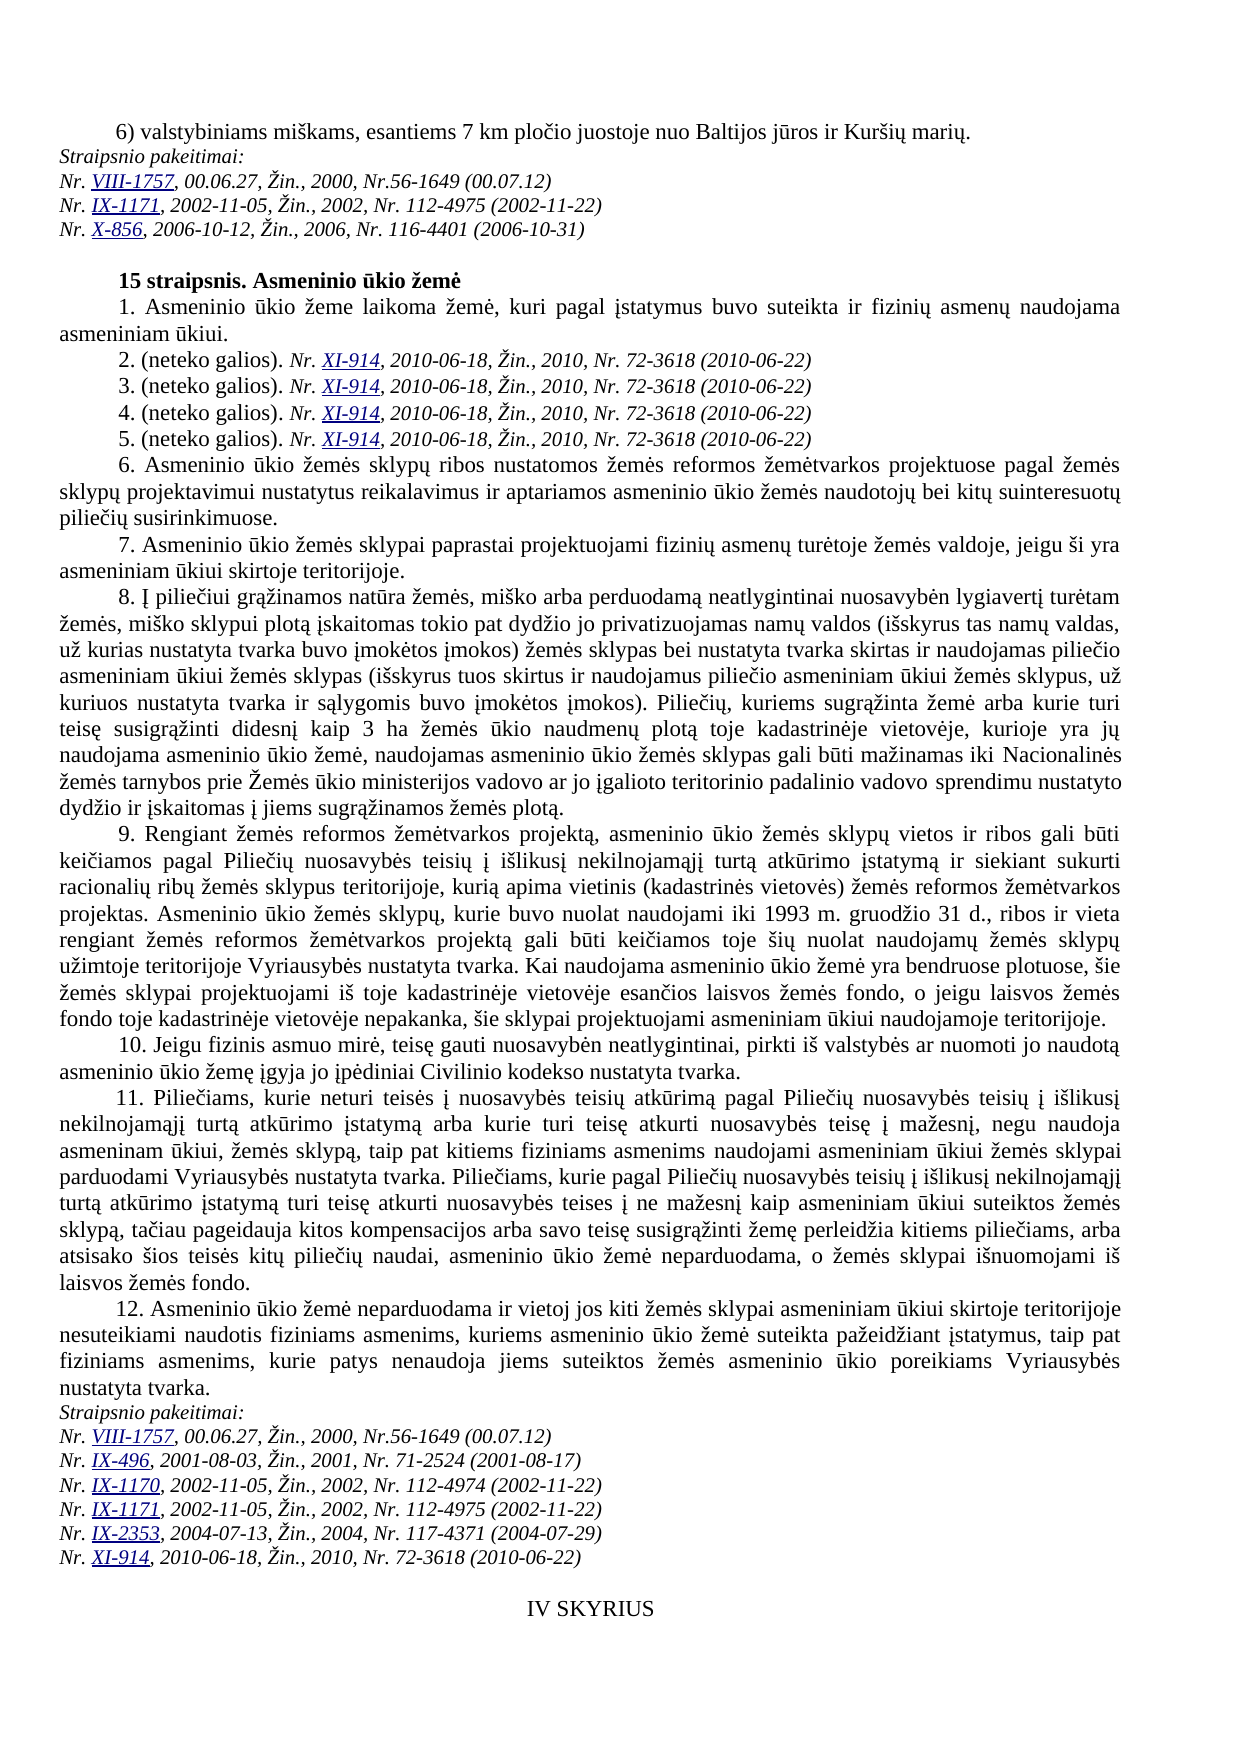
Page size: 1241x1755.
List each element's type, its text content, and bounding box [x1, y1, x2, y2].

text Nr. VIII-1757, 00.06.27, Žin., 2000, Nr.56-1649 (00.07.12) [59, 1424, 1122, 1448]
text 8. Į piliečiui grąžinamos natūra žemės, miško arba perduodamą neatlygintinai nuosavybėn lygiavertį turėtam žemės, miško sklypui plotą įskaitomas tokio pat dydžio jo privatizuojamas namų valdos (išskyrus tas namų valdas, už kurias nustatyta tvarka buvo įmokėtos įmokos) žemės sklypas bei nustatyta tvarka skirtas ir naudojamas piliečio asmeniniam ūkiui žemės sklypas (išskyrus tuos skirtus ir naudojamus piliečio asmeniniam ūkiui žemės sklypus, už kuriuos nustatyta tvarka ir sąlygomis buvo įmokėtos įmokos). Piliečių, kuriems sugrąžinta žemė arba kurie turi teisę susigrąžinti didesnį kaip 3 ha žemės ūkio naudmenų plotą toje kadastrinėje vietovėje, kurioje yra jų naudojama asmeninio ūkio žemė, naudojamas asmeninio ūkio žemės sklypas gali būti mažinamas iki Nacionalinės žemės tarnybos prie Žemės ūkio ministerijos vadovo ar jo įgalioto teritorinio padalinio vadovo sprendimu nustatyto dydžio ir įskaitomas į jiems sugrąžinamos žemės plotą. [59, 583, 1122, 821]
text 5. (neteko galios). Nr. XI-914, 2010-06-18, Žin., 2010, Nr. 72-3618 (2010-06-22) [59, 425, 1122, 452]
text Nr. IX-1170, 2002-11-05, Žin., 2002, Nr. 112-4974 (2002-11-22) [59, 1472, 1122, 1497]
text 7. Asmeninio ūkio žemės sklypai paprastai projektuojami fizinių asmenų turėtoje žemės valdoje, jeigu ši yra asmeniniam ūkiui skirtoje teritorijoje. [59, 531, 1122, 583]
text Nr. IX-496, 2001-08-03, Žin., 2001, Nr. 71-2524 (2001-08-17) [59, 1448, 1122, 1472]
text Nr. XI-914, 2010-06-18, Žin., 2010, Nr. 72-3618 (2010-06-22) [59, 1545, 1122, 1569]
text 6. Asmeninio ūkio žemės sklypų ribos nustatomos žemės reformos žemėtvarkos projektuose pagal žemės sklypų projektavimui nustatytus reikalavimus ir aptariamos asmeninio ūkio žemės naudotojų bei kitų suinteresuotų piliečių susirinkimuose. [59, 452, 1122, 531]
text 3. (neteko galios). Nr. XI-914, 2010-06-18, Žin., 2010, Nr. 72-3618 (2010-06-22) [59, 372, 1122, 399]
text 4. (neteko galios). Nr. XI-914, 2010-06-18, Žin., 2010, Nr. 72-3618 (2010-06-22) [59, 399, 1122, 425]
text 12. Asmeninio ūkio žemė neparduodama ir vietoj jos kiti žemės sklypai asmeniniam ūkiui skirtoje teritorijoje nesuteikiami naudotis fiziniams asmenims, kuriems asmeninio ūkio žemė suteikta pažeidžiant įstatymus, taip pat fiziniams asmenims, kurie patys nenaudoja jiems suteiktos žemės asmeninio ūkio poreikiams Vyriausybės nustatyta tvarka. [59, 1295, 1122, 1400]
text 9. Rengiant žemės reformos žemėtvarkos projektą, asmeninio ūkio žemės sklypų vietos ir ribos gali būti keičiamos pagal Piliečių nuosavybės teisių į išlikusį nekilnojamąjį turtą atkūrimo įstatymą ir siekiant sukurti racionalių ribų žemės sklypus teritorijoje, kurią apima vietinis (kadastrinės vietovės) žemės reformos žemėtvarkos projektas. Asmeninio ūkio žemės sklypų, kurie buvo nuolat naudojami iki 1993 m. gruodžio 31 d., ribos ir vieta rengiant žemės reformos žemėtvarkos projektą gali būti keičiamos toje šių nuolat naudojamų žemės sklypų užimtoje teritorijoje Vyriausybės nustatyta tvarka. Kai naudojama asmeninio ūkio žemė yra bendruose plotuose, šie žemės sklypai projektuojami iš toje kadastrinėje vietovėje esančios laisvos žemės fondo, o jeigu laisvos žemės fondo toje kadastrinėje vietovėje nepakanka, šie sklypai projektuojami asmeniniam ūkiui naudojamoje teritorijoje. [59, 821, 1122, 1031]
text Nr. IX-1171, 2002-11-05, Žin., 2002, Nr. 112-4975 (2002-11-22) [59, 193, 1122, 217]
text Nr. X-856, 2006-10-12, Žin., 2006, Nr. 116-4401 (2006-10-31) [59, 217, 1122, 241]
text IV skyrius [59, 1595, 1122, 1621]
text 10. Jeigu fizinis asmuo mirė, teisę gauti nuosavybėn neatlygintinai, pirkti iš valstybės ar nuomoti jo naudotą asmeninio ūkio žemę įgyja jo įpėdiniai Civilinio kodekso nustatyta tvarka. [59, 1031, 1122, 1084]
text Nr. IX-2353, 2004-07-13, Žin., 2004, Nr. 117-4371 (2004-07-29) [59, 1521, 1122, 1545]
text 2. (neteko galios). Nr. XI-914, 2010-06-18, Žin., 2010, Nr. 72-3618 (2010-06-22) [59, 346, 1122, 372]
text 6) valstybiniams miškams, esantiems 7 km pločio juostoje nuo Baltijos jūros ir Kuršių marių. [59, 118, 1122, 144]
text 11. Piliečiams, kurie neturi teisės į nuosavybės teisių atkūrimą pagal Piliečių nuosavybės teisių į išlikusį nekilnojamąjį turtą atkūrimo įstatymą arba kurie turi teisę atkurti nuosavybės teisę į mažesnį, negu naudoja asmeninam ūkiui, žemės sklypą, taip pat kitiems fiziniams asmenims naudojami asmeniniam ūkiui žemės sklypai parduodami Vyriausybės nustatyta tvarka. Piliečiams, kurie pagal Piliečių nuosavybės teisių į išlikusį nekilnojamąjį turtą atkūrimo įstatymą turi teisę atkurti nuosavybės teises į ne mažesnį kaip asmeniniam ūkiui suteiktos žemės sklypą, tačiau pageidauja kitos kompensacijos arba savo teisę susigrąžinti žemę perleidžia kitiems piliečiams, arba atsisako šios teisės kitų piliečių naudai, asmeninio ūkio žemė neparduodama, o žemės sklypai išnuomojami iš laisvos žemės fondo. [59, 1084, 1122, 1295]
text Nr. VIII-1757, 00.06.27, Žin., 2000, Nr.56-1649 (00.07.12) [59, 168, 1122, 193]
text Straipsnio pakeitimai: [59, 1400, 1122, 1424]
text Straipsnio pakeitimai: [59, 144, 1122, 168]
text Nr. IX-1171, 2002-11-05, Žin., 2002, Nr. 112-4975 (2002-11-22) [59, 1497, 1122, 1521]
text 1. Asmeninio ūkio žeme laikoma žemė, kuri pagal įstatymus buvo suteikta ir fizinių asmenų naudojama asmeniniam ūkiui. [59, 293, 1122, 346]
text 15 straipsnis. Asmeninio ūkio žemė [59, 267, 1122, 293]
